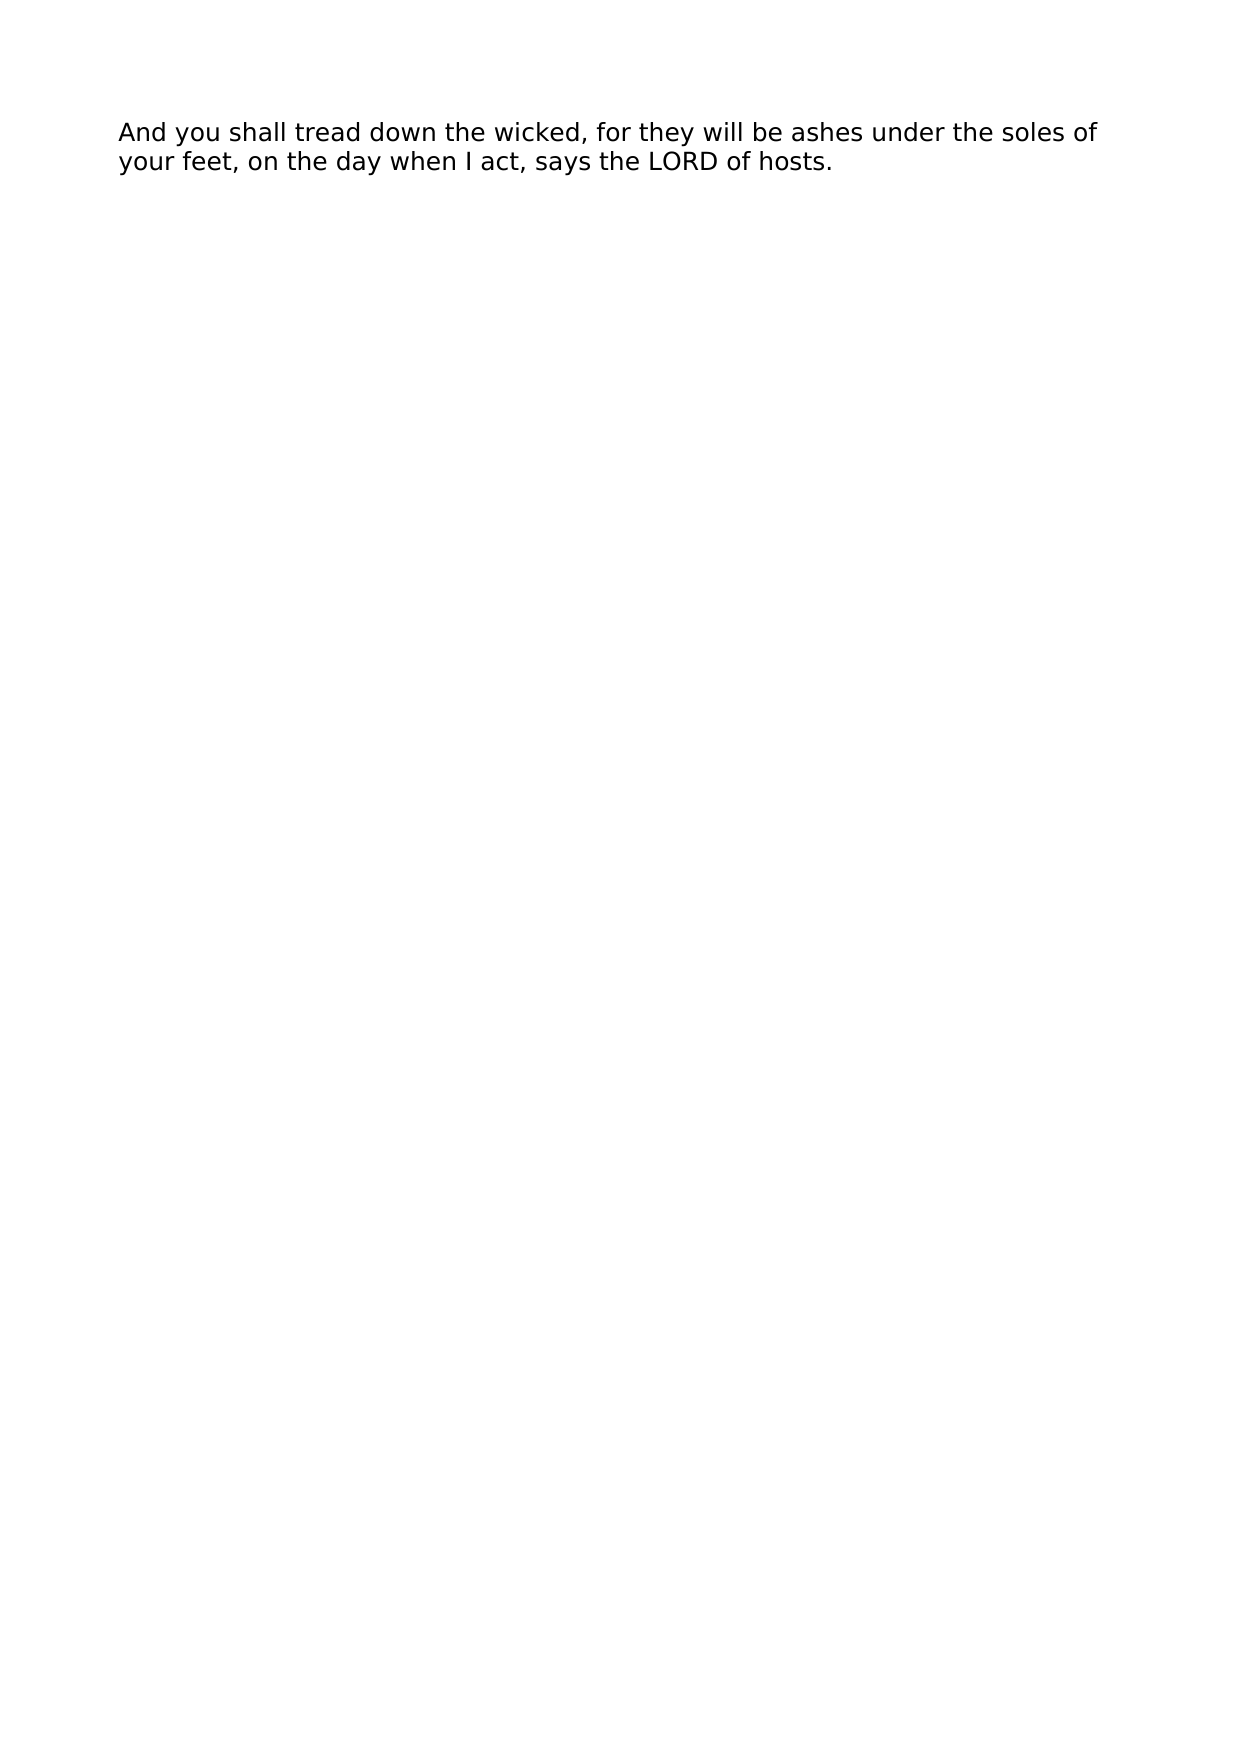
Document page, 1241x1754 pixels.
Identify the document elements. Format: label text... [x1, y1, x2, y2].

text And you shall tread down the wicked, for they will be ashes under the soles of your feet, on the day when I act, says the LORD of hosts. [118, 118, 1122, 176]
